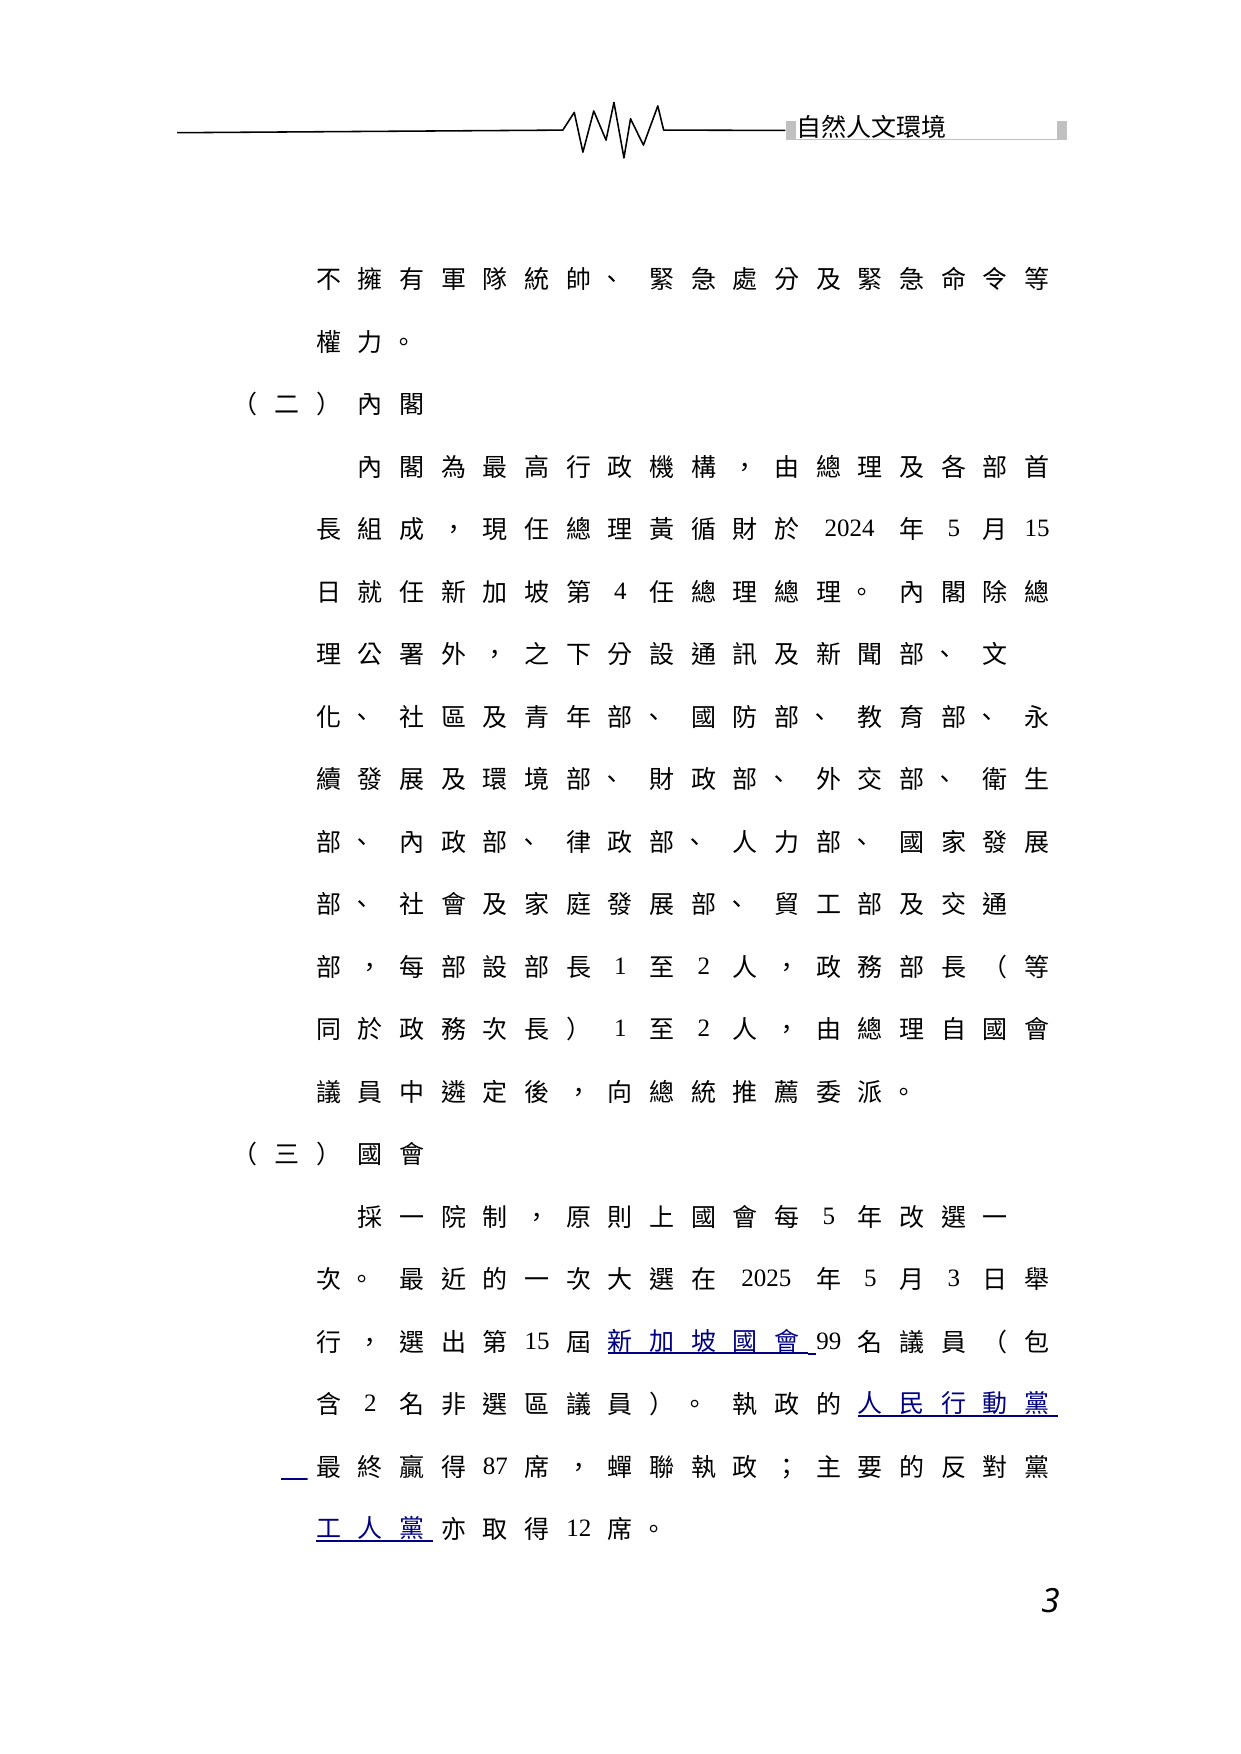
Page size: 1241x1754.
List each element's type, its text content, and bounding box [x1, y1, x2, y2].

text 不擁有軍隊統帥、緊急處分及緊急命令等權力。 [281, 236, 1058, 361]
text 採一院制，原則上國會每5年改選一次。最近的一次大選在2025年5月3日舉行，選出第15屆新加坡國會99名議員（包含2名非選區議員）。執政的人民行動黨最終贏得87席，蟬聯執政；主要的反對黨工人黨亦取得12席。 [281, 1174, 1058, 1549]
text 內閣為最高行政機構，由總理及各部首長組成，現任總理黃循財於2024年5月15日就任新加坡第4任總理總理。內閣除總理公署外，之下分設通訊及新聞部、文化、社區及青年部、國防部、教育部、永續發展及環境部、財政部、外交部、衛生部、內政部、律政部、人力部、國家發展部、社會及家庭發展部、貿工部及交通部，每部設部長1至2人，政務部長（等同於政務次長）1至2人，由總理自國會議員中遴定後，向總統推薦委派。 [281, 424, 1058, 1111]
text （三）國會 [207, 1111, 1058, 1174]
text （二）內閣 [207, 361, 1058, 424]
